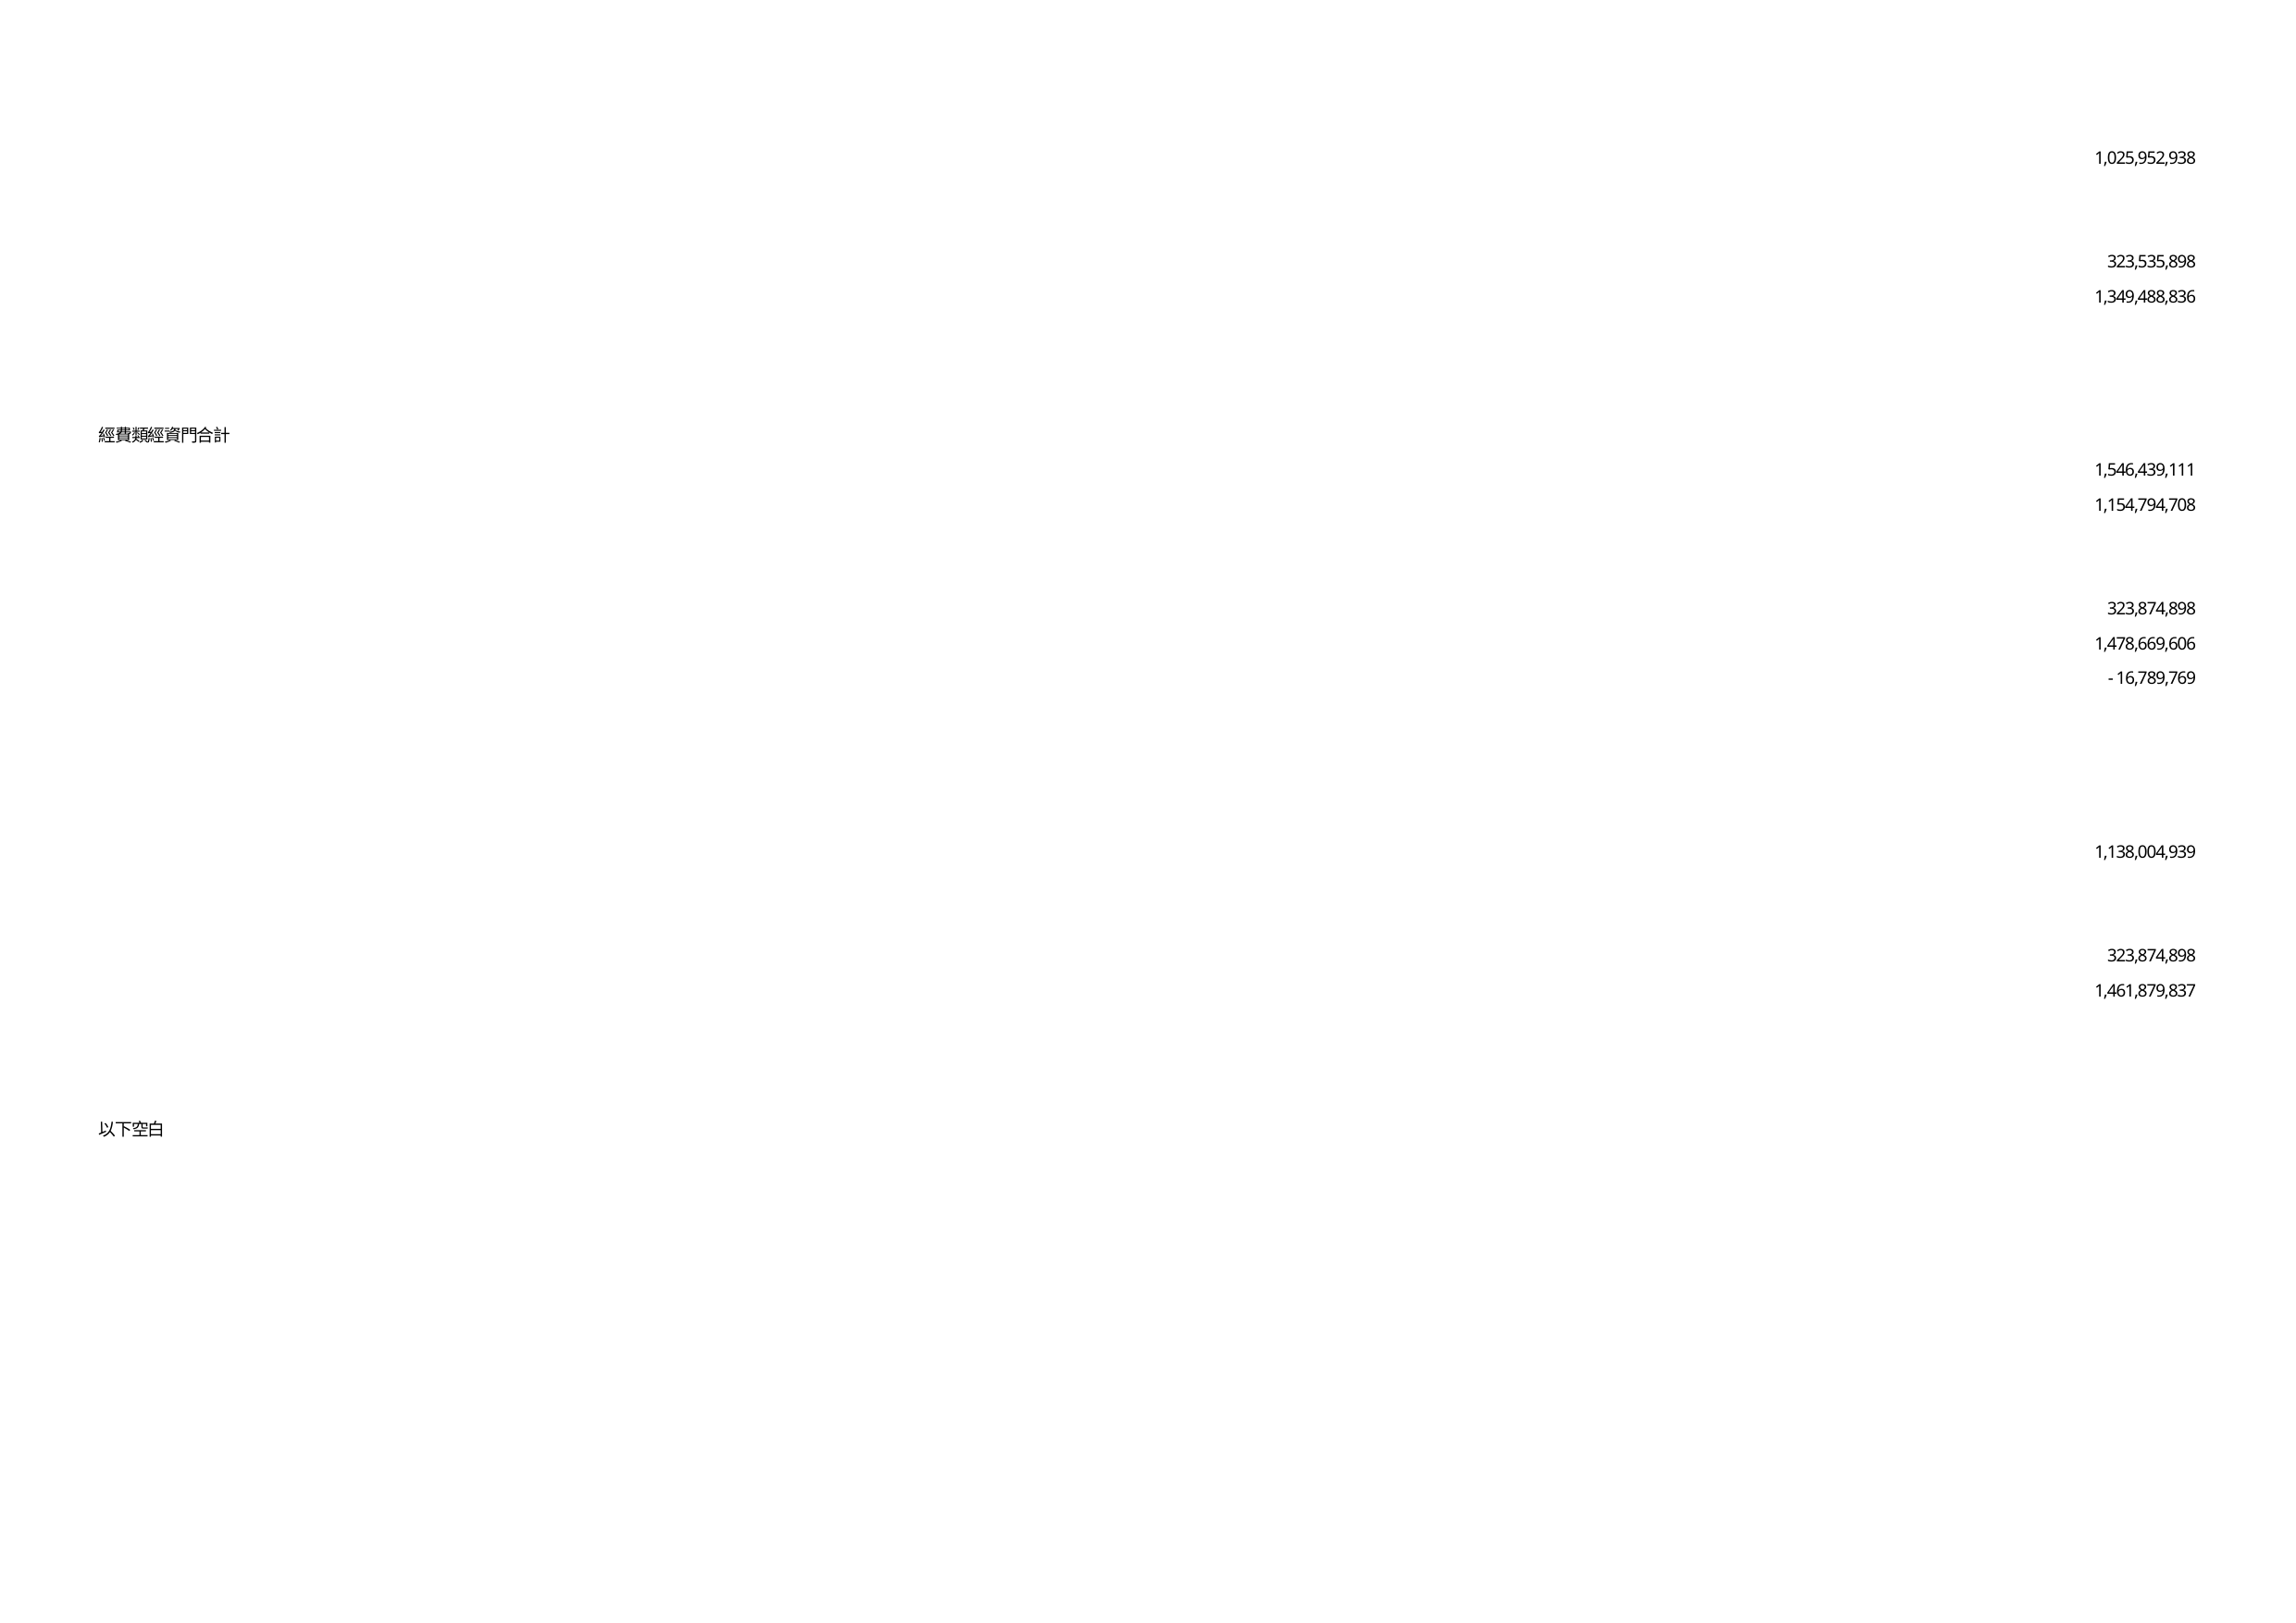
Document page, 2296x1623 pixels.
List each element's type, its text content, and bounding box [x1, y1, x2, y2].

text 1,461,879,837 [98, 966, 2197, 1001]
text 1,546,439,111 [98, 446, 2197, 480]
text 1,349,488,836 [98, 272, 2197, 307]
text 以下空白 [98, 1105, 2197, 1140]
text 1,154,794,708 [98, 480, 2197, 515]
text 1,478,669,606 [98, 619, 2197, 654]
text 323,874,898 [98, 932, 2197, 966]
text 經費類經資門合計 [98, 411, 2197, 446]
text 1,138,004,939 [98, 827, 2197, 862]
text 1,025,952,938 [98, 133, 2197, 168]
text - 16,789,769 [98, 654, 2197, 688]
text 323,874,898 [98, 585, 2197, 619]
text 323,535,898 [98, 238, 2197, 272]
